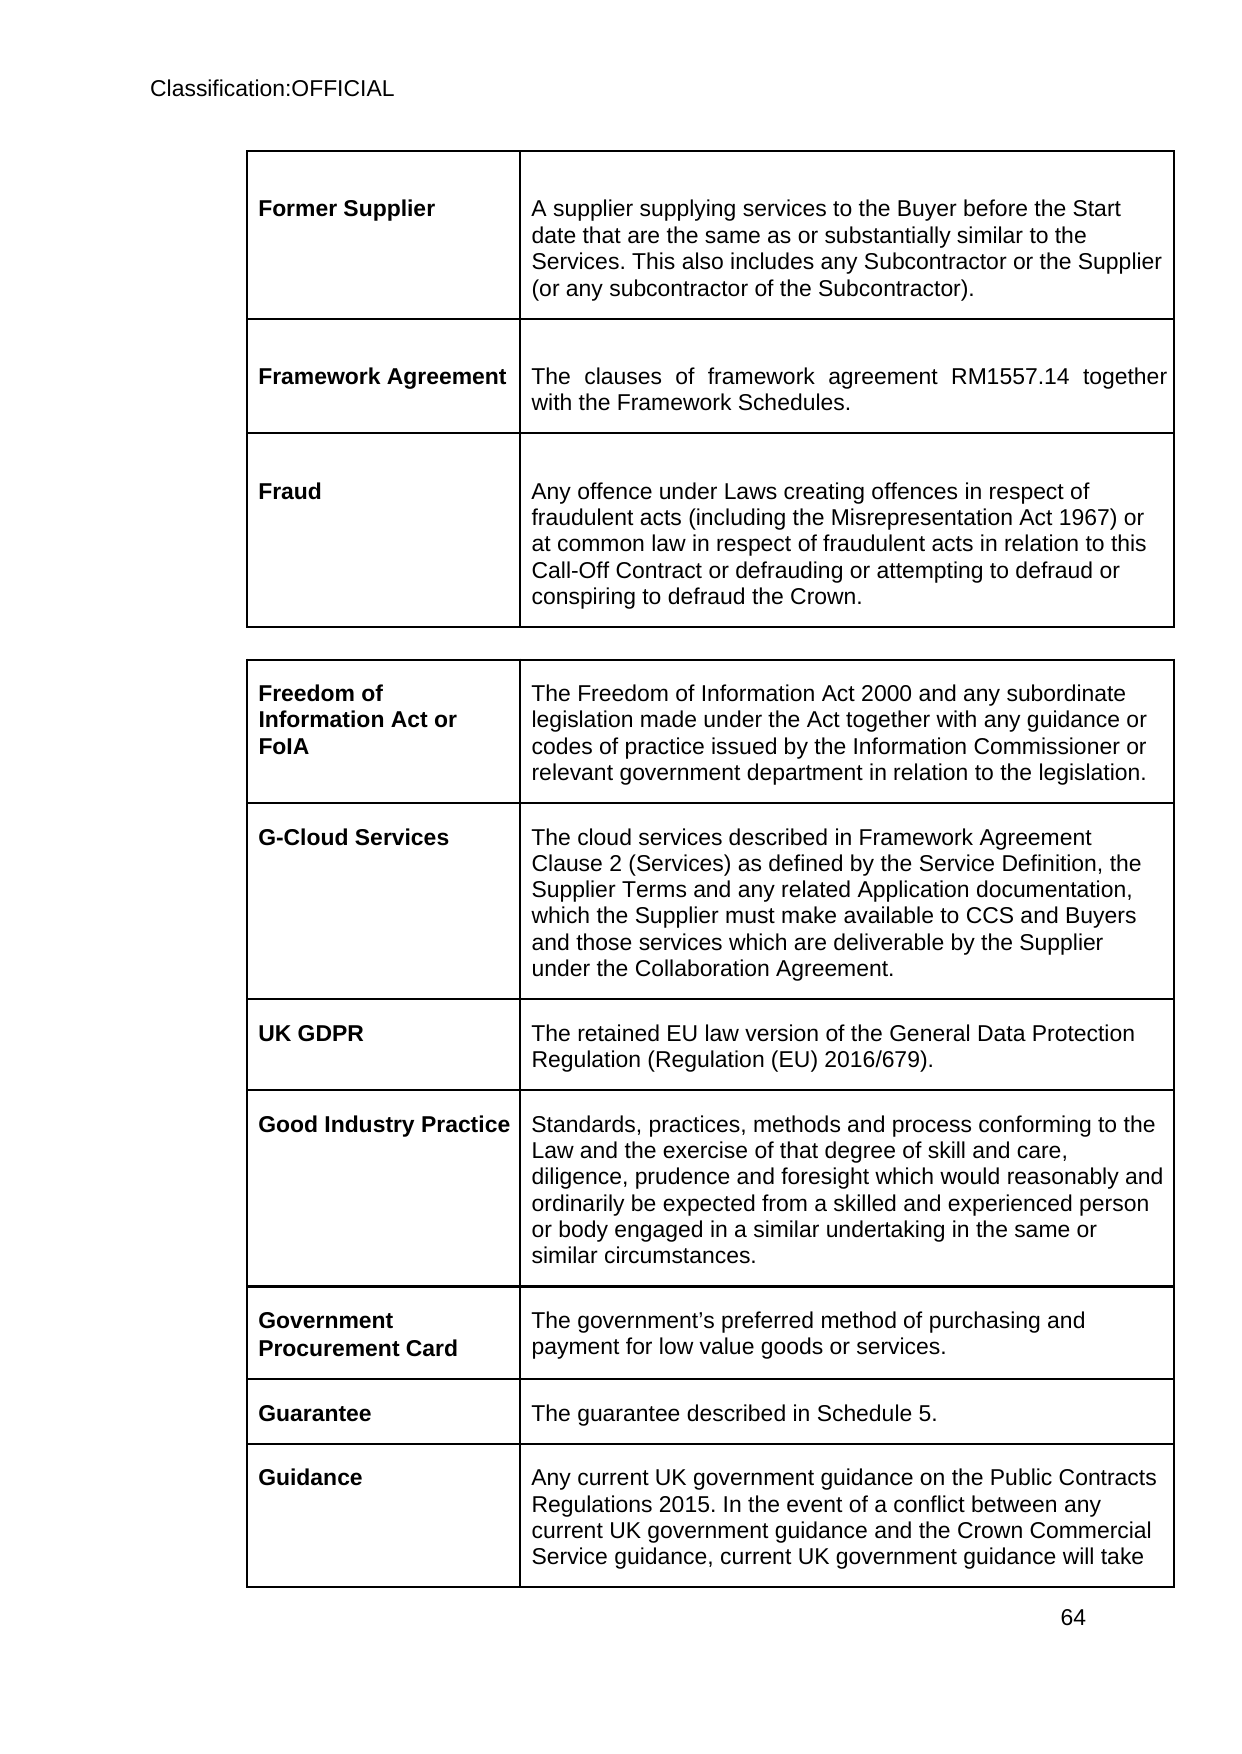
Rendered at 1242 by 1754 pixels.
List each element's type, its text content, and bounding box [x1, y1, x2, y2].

table_cell Framework Agreement [248, 320, 519, 432]
table_cell G-Cloud Services [248, 804, 519, 998]
table_cell The cloud services described in Framework Agreement Clause 2 (Services) as defined by the Service Definition, the Supplier Terms and any related Application documentation, which the Supplier must make available to CCS and Buyers and those services which are deliverable by the Supplier under the Collaboration Agreement. [521, 804, 1173, 998]
table_cell Former Supplier [248, 152, 519, 317]
table_header Freedom of Information Act or FoIA [248, 661, 519, 802]
table_header The Freedom of Information Act 2000 and any subordinate legislation made under the Act together with any guidance or codes of practice issued by the Information Commissioner or relevant government department in relation to the legislation. [521, 661, 1173, 802]
table_cell Fraud [248, 434, 519, 626]
table_cell UK GDPR [248, 1000, 519, 1089]
table_cell Standards, practices, methods and process conforming to the Law and the exercise of that degree of skill and care, diligence, prudence and foresight which would reasonably and ordinarily be expected from a skilled and experienced person or body engaged in a similar undertaking in the same or similar circumstances. [521, 1091, 1173, 1285]
table_cell The clauses of framework agreement RM1557.14 together with the Framework Schedules. [521, 320, 1173, 432]
table_cell The government’s preferred method of purchasing and payment for low value goods or services. [521, 1288, 1173, 1378]
table_cell Guarantee [248, 1380, 519, 1443]
table_cell The retained EU law version of the General Data Protection Regulation (Regulation (EU) 2016/679). [521, 1000, 1173, 1089]
table_cell Government Procurement Card [248, 1288, 519, 1378]
table_cell Good Industry Practice [248, 1091, 519, 1285]
table_cell The guarantee described in Schedule 5. [521, 1380, 1173, 1443]
table_cell Any offence under Laws creating offences in respect of fraudulent acts (including the Misrepresentation Act 1967) or at common law in respect of fraudulent acts in relation to this Call-Off Contract or defrauding or attempting to defraud or conspiring to defraud the Crown. [521, 434, 1173, 626]
table_cell Guidance [248, 1445, 519, 1586]
table_cell Any current UK government guidance on the Public Contracts Regulations 2015. In the event of a conflict between any current UK government guidance and the Crown Commercial Service guidance, current UK government guidance will take [521, 1445, 1173, 1586]
table_cell A supplier supplying services to the Buyer before the Start date that are the same as or substantially similar to the Services. This also includes any Subcontractor or the Supplier (or any subcontractor of the Subcontractor). [521, 152, 1173, 317]
